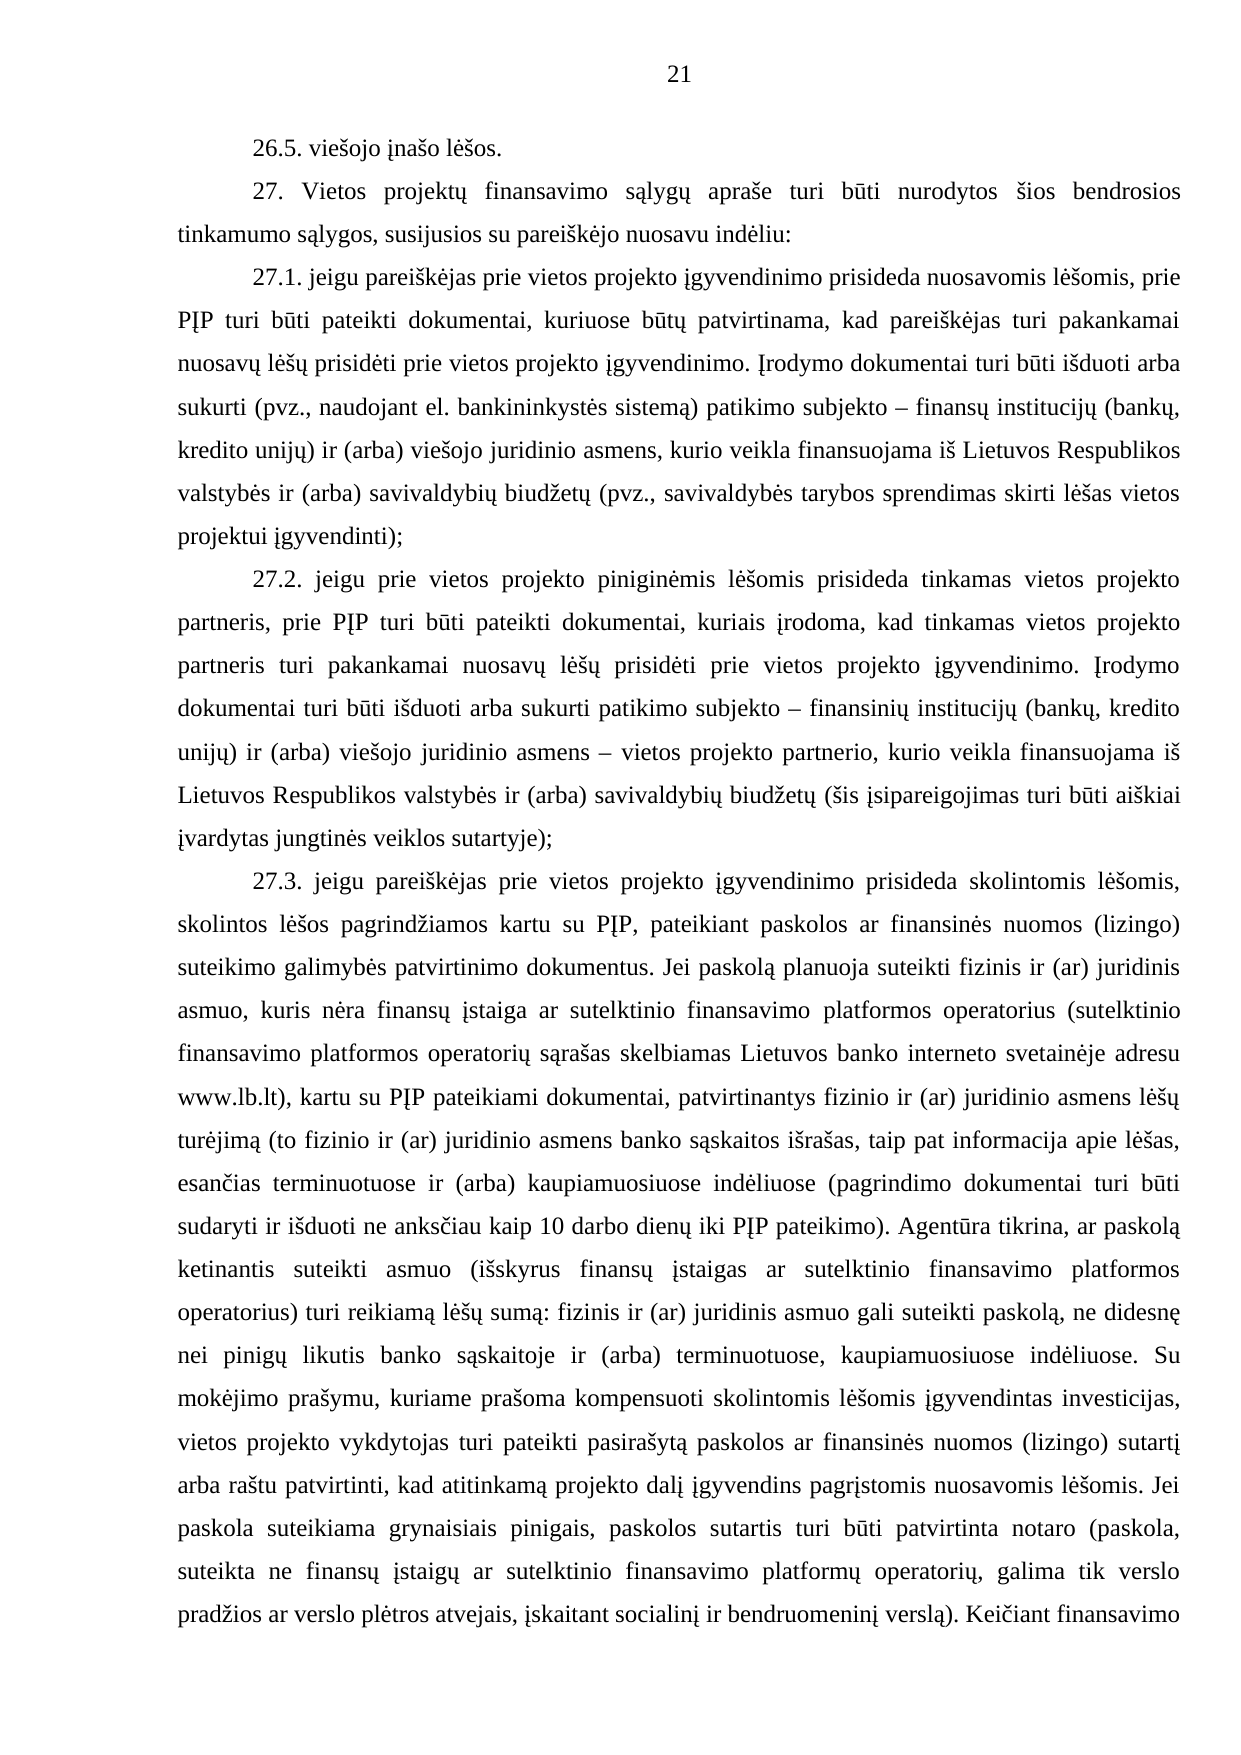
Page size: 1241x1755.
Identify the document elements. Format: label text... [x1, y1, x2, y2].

text 27.3. jeigu pareiškėjas prie vietos projekto įgyvendinimo prisideda skolintomis lėšomis, skolintos lėšos pagrindžiamos kartu su PĮP, pateikiant paskolos ar finansinės nuomos (lizingo) suteikimo galimybės patvirtinimo dokumentus. Jei paskolą planuoja suteikti fizinis ir (ar) juridinis asmuo, kuris nėra finansų įstaiga ar sutelktinio finansavimo platformos operatorius (sutelktinio finansavimo platformos operatorių sąrašas skelbiamas Lietuvos banko interneto svetainėje adresu www.lb.lt), kartu su PĮP pateikiami dokumentai, patvirtinantys fizinio ir (ar) juridinio asmens lėšų turėjimą (to fizinio ir (ar) juridinio asmens banko sąskaitos išrašas, taip pat informacija apie lėšas, esančias terminuotuose ir (arba) kaupiamuosiuose indėliuose (pagrindimo dokumentai turi būti sudaryti ir išduoti ne anksčiau kaip 10 darbo dienų iki PĮP pateikimo). Agentūra tikrina, ar paskolą ketinantis suteikti asmuo (išskyrus finansų įstaigas ar sutelktinio finansavimo platformos operatorius) turi reikiamą lėšų sumą: fizinis ir (ar) juridinis asmuo gali suteikti paskolą, ne didesnę nei pinigų likutis banko sąskaitoje ir (arba) terminuotuose, kaupiamuosiuose indėliuose. Su mokėjimo prašymu, kuriame prašoma kompensuoti skolintomis lėšomis įgyvendintas investicijas, vietos projekto vykdytojas turi pateikti pasirašytą paskolos ar finansinės nuomos (lizingo) sutartį arba raštu patvirtinti, kad atitinkamą projekto dalį įgyvendins pagrįstomis nuosavomis lėšomis. Jei paskola suteikiama grynaisiais pinigais, paskolos sutartis turi būti patvirtinta notaro (paskola, suteikta ne finansų įstaigų ar sutelktinio finansavimo platformų operatorių, galima tik verslo pradžios ar verslo plėtros atvejais, įskaitant socialinį ir bendruomeninį verslą). Keičiant finansavimo [177, 866, 1181, 1628]
text 26.5. viešojo įnašo lėšos. [177, 133, 1181, 162]
text 27. Vietos projektų finansavimo sąlygų apraše turi būti nurodytos šios bendrosios tinkamumo sąlygos, susijusios su pareiškėjo nuosavu indėliu: [177, 176, 1181, 248]
text 27.1. jeigu pareiškėjas prie vietos projekto įgyvendinimo prisideda nuosavomis lėšomis, prie PĮP turi būti pateikti dokumentai, kuriuose būtų patvirtinama, kad pareiškėjas turi pakankamai nuosavų lėšų prisidėti prie vietos projekto įgyvendinimo. Įrodymo dokumentai turi būti išduoti arba sukurti (pvz., naudojant el. bankininkystės sistemą) patikimo subjekto – finansų institucijų (bankų, kredito unijų) ir (arba) viešojo juridinio asmens, kurio veikla finansuojama iš Lietuvos Respublikos valstybės ir (arba) savivaldybių biudžetų (pvz., savivaldybės tarybos sprendimas skirti lėšas vietos projektui įgyvendinti); [177, 262, 1181, 550]
text 27.2. jeigu prie vietos projekto piniginėmis lėšomis prisideda tinkamas vietos projekto partneris, prie PĮP turi būti pateikti dokumentai, kuriais įrodoma, kad tinkamas vietos projekto partneris turi pakankamai nuosavų lėšų prisidėti prie vietos projekto įgyvendinimo. Įrodymo dokumentai turi būti išduoti arba sukurti patikimo subjekto – finansinių institucijų (bankų, kredito unijų) ir (arba) viešojo juridinio asmens – vietos projekto partnerio, kurio veikla finansuojama iš Lietuvos Respublikos valstybės ir (arba) savivaldybių biudžetų (šis įsipareigojimas turi būti aiškiai įvardytas jungtinės veiklos sutartyje); [177, 564, 1181, 852]
